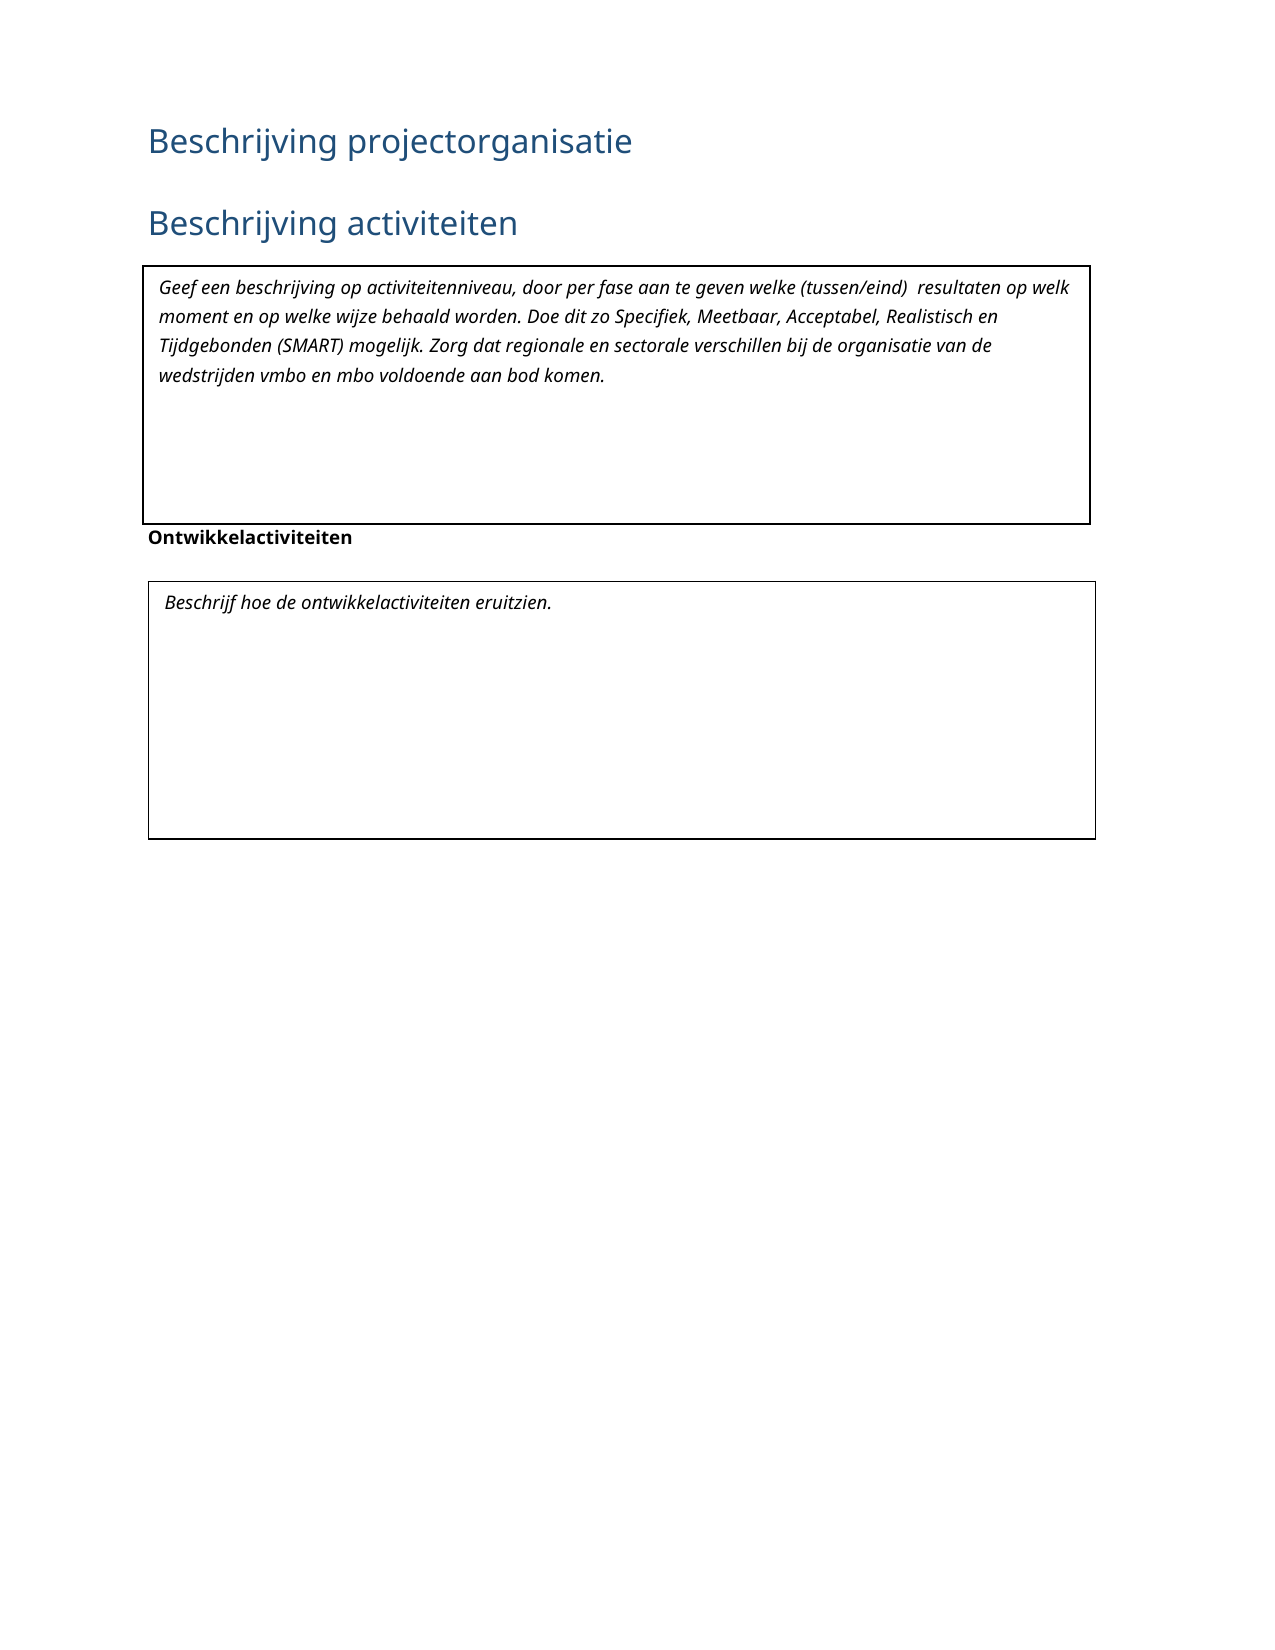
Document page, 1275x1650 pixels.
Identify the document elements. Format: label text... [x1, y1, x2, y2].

subtitle Beschrijving activiteiten [148, 199, 1127, 245]
subtitle Beschrijving projectorganisatie [148, 118, 1127, 163]
subtitle [144, 267, 1089, 523]
text Geef een beschrijving op activiteitenniveau, door per fase aan te geven welke (tussen/eind) resultaten op welk moment en op welke wijze behaald worden. Doe dit zo Specifiek, Meetbaar, Acceptabel, Realistisch en Tijdgebonden (SMART) mogelijk. Zorg dat regionale en sectorale verschillen bij de organisatie van de wedstrijden vmbo en mbo voldoende aan bod komen. [159, 274, 1074, 387]
text Beschrijf hoe de ontwikkelactiviteiten eruitzien. [164, 589, 1079, 615]
text Ontwikkelactiviteiten [148, 281, 1127, 550]
